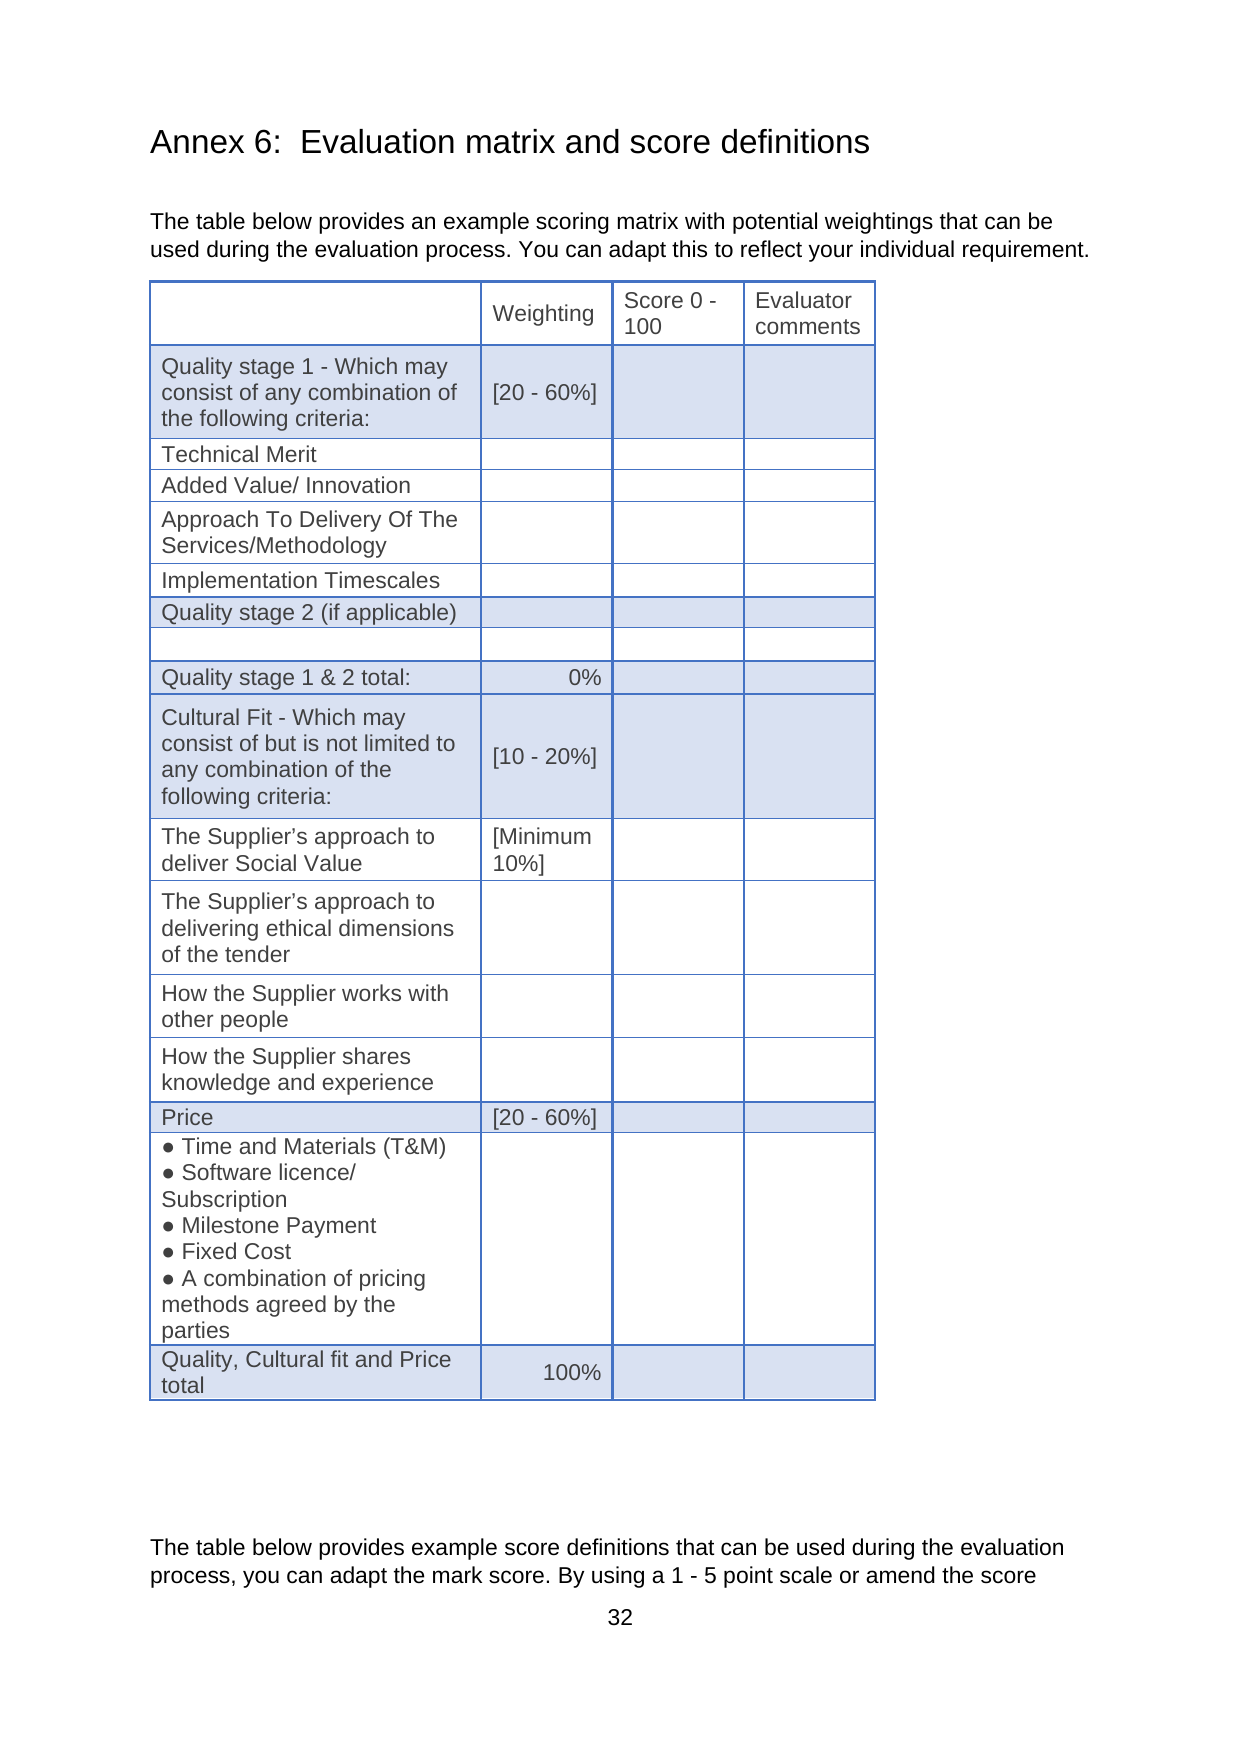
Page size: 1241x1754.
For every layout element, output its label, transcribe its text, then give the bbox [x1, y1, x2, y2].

table_cell Price [151, 1103, 480, 1132]
table_cell [482, 598, 611, 627]
table_header Score 0 - 100 [614, 283, 743, 344]
table_cell Quality stage 1 - Which may consist of any combination of the following criteria: [151, 346, 480, 438]
table_cell [Minimum 10%] [482, 819, 611, 880]
table_header Evaluator comments [745, 283, 874, 344]
table_cell [614, 662, 743, 693]
table_cell [745, 1346, 874, 1398]
table_cell Quality stage 2 (if applicable) [151, 598, 480, 627]
table_cell [614, 628, 743, 660]
table_cell [614, 502, 743, 563]
table_cell [482, 564, 611, 596]
table_cell [10 - 20%] [482, 695, 611, 818]
table_cell [614, 1346, 743, 1398]
table_cell [745, 695, 874, 818]
table_cell 0% [482, 662, 611, 693]
table_cell [614, 819, 743, 880]
table_cell Quality stage 1 & 2 total: [151, 662, 480, 693]
table_cell [482, 881, 611, 974]
table_header Weighting [482, 283, 611, 344]
subtitle Annex 6: Evaluation matrix and score definitions [150, 122, 1090, 161]
table_cell [482, 628, 611, 660]
table_cell [745, 1103, 874, 1132]
table_cell [20 - 60%] [482, 1103, 611, 1132]
table_cell [151, 628, 480, 660]
table_cell [745, 662, 874, 693]
table_cell [482, 470, 611, 501]
table_cell The Supplier’s approach to delivering ethical dimensions of the tender [151, 881, 480, 974]
table_cell [614, 1103, 743, 1132]
table_cell [745, 346, 874, 438]
table_cell [745, 1038, 874, 1101]
table_cell [614, 695, 743, 818]
table_cell ● Time and Materials (T&M) ● Software licence/ Subscription ● Milestone Payment ● Fixed Cost ● A combination of pricing methods agreed by the parties [151, 1133, 480, 1344]
table_cell How the Supplier shares knowledge and experience [151, 1038, 480, 1101]
table_cell [482, 975, 611, 1037]
table_cell Approach To Delivery Of The Services/Methodology [151, 502, 480, 563]
table_cell [745, 881, 874, 974]
table_cell [745, 1133, 874, 1344]
table_cell How the Supplier works with other people [151, 975, 480, 1037]
text The table below provides example score definitions that can be used during the evaluation process, you can adapt the mark score. By using a 1 - 5 point scale or amend the score [150, 1534, 1090, 1589]
table_cell [482, 1133, 611, 1344]
table_cell [482, 1038, 611, 1101]
table_cell [614, 598, 743, 627]
table_cell [745, 819, 874, 880]
table_cell Implementation Timescales [151, 564, 480, 596]
table_cell [614, 881, 743, 974]
table_cell [614, 346, 743, 438]
table_cell [482, 502, 611, 563]
table_cell [614, 470, 743, 501]
table_cell [745, 470, 874, 501]
table_cell [482, 439, 611, 469]
table_cell Cultural Fit - Which may consist of but is not limited to any combination of the following criteria: [151, 695, 480, 818]
table_header [151, 283, 480, 344]
table_cell [745, 564, 874, 596]
table_cell [745, 439, 874, 469]
table_cell Added Value/ Innovation [151, 470, 480, 501]
table_cell The Supplier’s approach to deliver Social Value [151, 819, 480, 880]
table_cell [614, 1133, 743, 1344]
table_cell [745, 975, 874, 1037]
table_cell Technical Merit [151, 439, 480, 469]
table_cell [614, 975, 743, 1037]
table_cell [614, 1038, 743, 1101]
table_cell [745, 598, 874, 627]
table_cell 100% [482, 1346, 611, 1398]
table_cell [614, 439, 743, 469]
table_cell [745, 502, 874, 563]
table_cell [745, 628, 874, 660]
table_cell Quality, Cultural fit and Price total [151, 1346, 480, 1398]
text The table below provides an example scoring matrix with potential weightings that can be used during the evaluation process. You can adapt this to reflect your individual requirement. [150, 208, 1090, 262]
table_cell [614, 564, 743, 596]
table_cell [20 - 60%] [482, 346, 611, 438]
